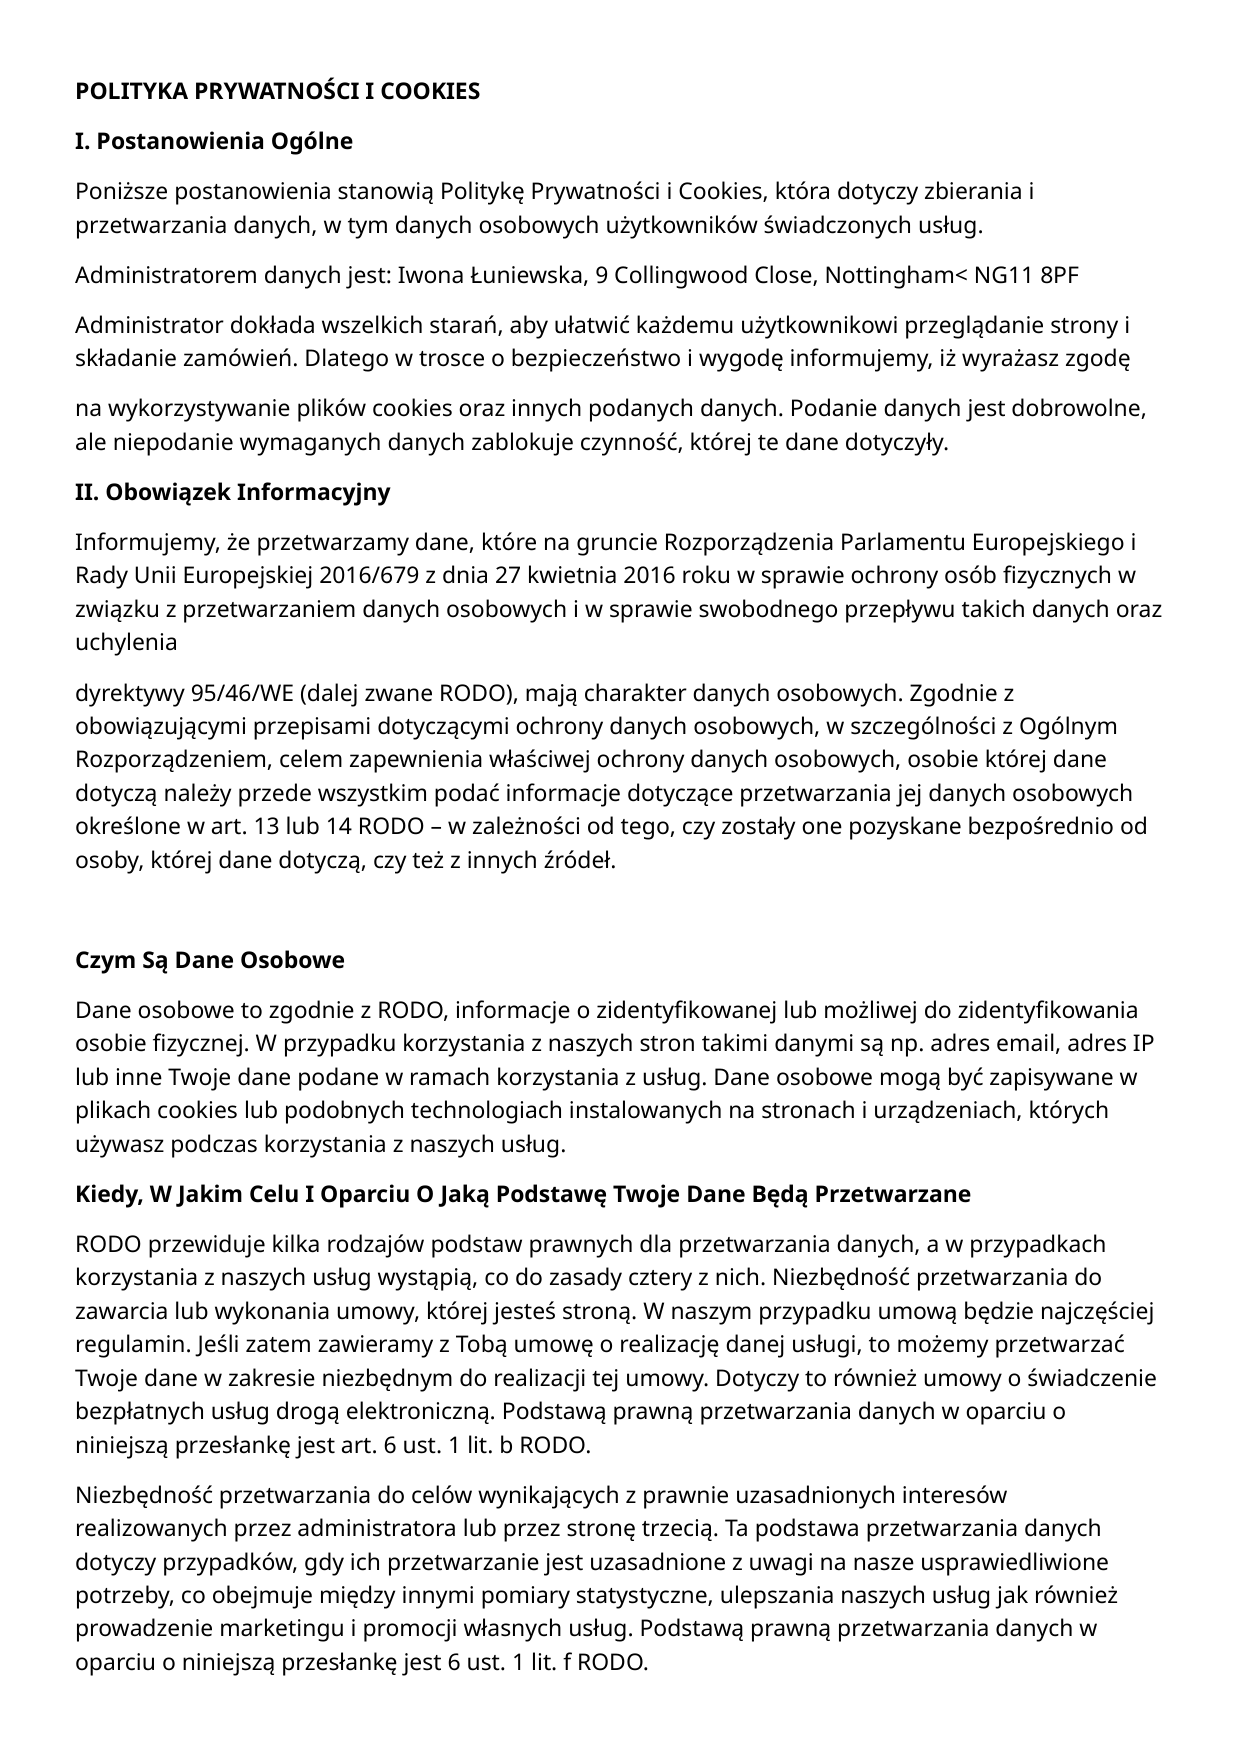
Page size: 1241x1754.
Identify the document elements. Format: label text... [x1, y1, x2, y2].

text na wykorzystywanie plików cookies oraz innych podanych danych. Podanie danych jest dobrowolne, ale niepodanie wymaganych danych zablokuje czynność, której te dane dotyczyły. [75, 392, 1165, 457]
text Dane osobowe to zgodnie z RODO, informacje o zidentyfikowanej lub możliwej do zidentyfikowania osobie fizycznej. W przypadku korzystania z naszych stron takimi danymi są np. adres email, adres IP lub inne Twoje dane podane w ramach korzystania z usług. Dane osobowe mogą być zapisywane w plikach cookies lub podobnych technologiach instalowanych na stronach i urządzeniach, których używasz podczas korzystania z naszych usług. [75, 994, 1165, 1159]
text Administratorem danych jest: Iwona Łuniewska, 9 Collingwood Close, Nottingham< NG11 8PF [75, 259, 1165, 290]
text I. Postanowienia Ogólne [75, 125, 1165, 156]
text Administrator dokłada wszelkich starań, aby ułatwić każdemu użytkownikowi przeglądanie strony i składanie zamówień. Dlatego w trosce o bezpieczeństwo i wygodę informujemy, iż wyrażasz zgodę [75, 309, 1165, 373]
text II. Obowiązek Informacyjny [75, 476, 1165, 507]
text POLITYKA PRYWATNOŚCI I COOKIES [75, 75, 1165, 106]
text Poniższe postanowienia stanowią Politykę Prywatności i Cookies, która dotyczy zbierania i przetwarzania danych, w tym danych osobowych użytkowników świadczonych usług. [75, 175, 1165, 240]
text Informujemy, że przetwarzamy dane, które na gruncie Rozporządzenia Parlamentu Europejskiego i Rady Unii Europejskiej 2016/679 z dnia 27 kwietnia 2016 roku w sprawie ochrony osób fizycznych w związku z przetwarzaniem danych osobowych i w sprawie swobodnego przepływu takich danych oraz uchylenia [75, 526, 1165, 658]
text RODO przewiduje kilka rodzajów podstaw prawnych dla przetwarzania danych, a w przypadkach korzystania z naszych usług wystąpią, co do zasady cztery z nich. Niezbędność przetwarzania do zawarcia lub wykonania umowy, której jesteś stroną. W naszym przypadku umową będzie najczęściej regulamin. Jeśli zatem zawieramy z Tobą umowę o realizację danej usługi, to możemy przetwarzać Twoje dane w zakresie niezbędnym do realizacji tej umowy. Dotyczy to również umowy o świadczenie bezpłatnych usług drogą elektroniczną. Podstawą prawną przetwarzania danych w oparciu o niniejszą przesłankę jest art. 6 ust. 1 lit. b RODO. [75, 1228, 1165, 1460]
text Niezbędność przetwarzania do celów wynikających z prawnie uzasadnionych interesów realizowanych przez administratora lub przez stronę trzecią. Ta podstawa przetwarzania danych dotyczy przypadków, gdy ich przetwarzanie jest uzasadnione z uwagi na nasze usprawiedliwione potrzeby, co obejmuje między innymi pomiary statystyczne, ulepszania naszych usług jak również prowadzenie marketingu i promocji własnych usług. Podstawą prawną przetwarzania danych w oparciu o niniejszą przesłankę jest 6 ust. 1 lit. f RODO. [75, 1479, 1165, 1677]
text Czym Są Dane Osobowe [75, 944, 1165, 975]
text dyrektywy 95/46/WE (dalej zwane RODO), mają charakter danych osobowych. Zgodnie z obowiązującymi przepisami dotyczącymi ochrony danych osobowych, w szczególności z Ogólnym Rozporządzeniem, celem zapewnienia właściwej ochrony danych osobowych, osobie której dane dotyczą należy przede wszystkim podać informacje dotyczące przetwarzania jej danych osobowych określone w art. 13 lub 14 RODO – w zależności od tego, czy zostały one pozyskane bezpośrednio od osoby, której dane dotyczą, czy też z innych źródeł. [75, 676, 1165, 875]
text Kiedy, W Jakim Celu I Oparciu O Jaką Podstawę Twoje Dane Będą Przetwarzane [75, 1178, 1165, 1209]
